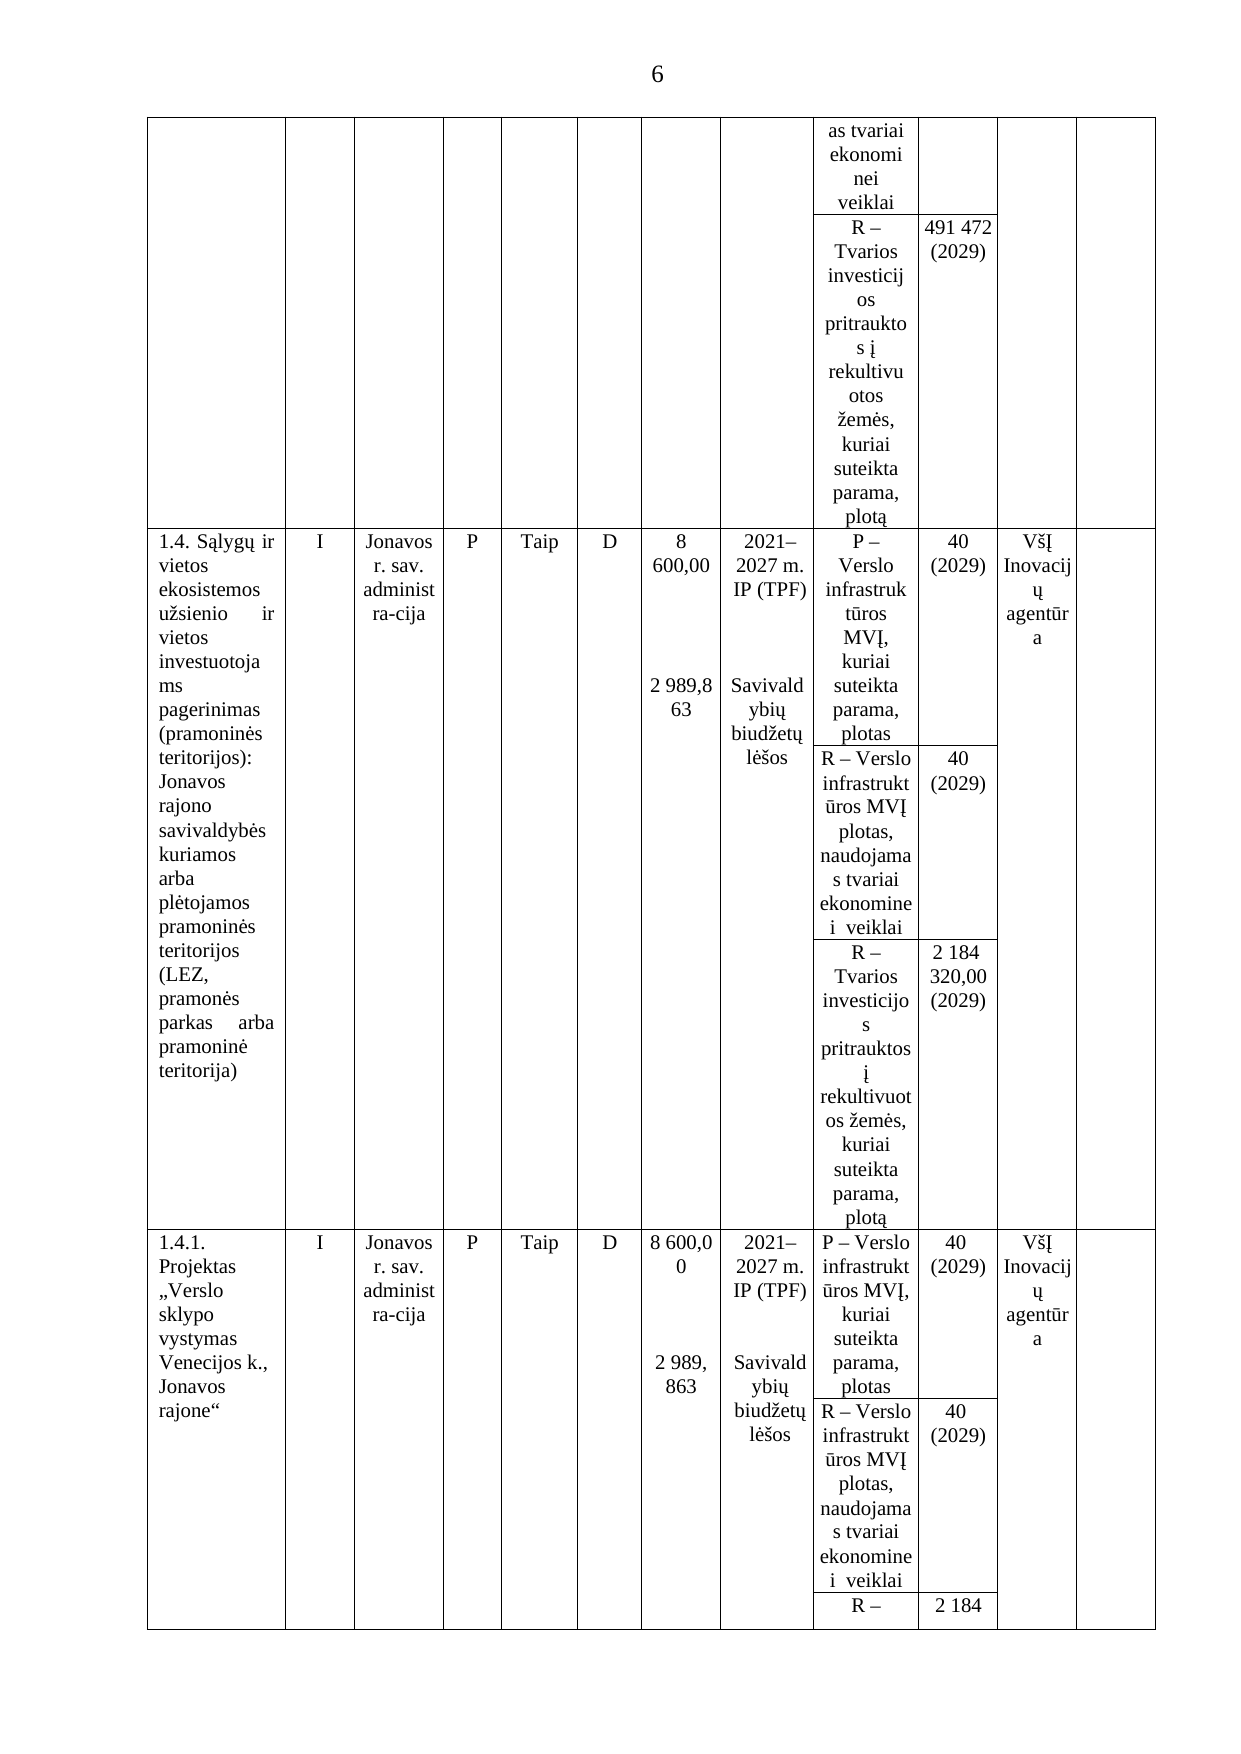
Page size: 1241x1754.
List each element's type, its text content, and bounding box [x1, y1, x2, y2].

table_cell 40 (2029) [919, 746, 997, 939]
table_cell R – Tvarios investicijos pritrauktos į rekultivuotos žemės, kuriai suteikta parama, plotą [814, 215, 918, 528]
table_cell [721, 118, 813, 528]
table_cell VšĮ Inovacijų agentūra [998, 529, 1076, 1229]
table_cell VšĮ Inovacijų agentūra [998, 1230, 1076, 1628]
table_cell 2021–2027 m. IP (TPF) Savivaldybių biudžetų lėšos [721, 1230, 813, 1628]
table_cell R – [814, 1593, 918, 1628]
table_cell I [286, 529, 354, 1229]
table_cell [1077, 1230, 1155, 1628]
table_cell Taip [502, 1230, 577, 1628]
table_cell Jonavos r. sav. administra-cija [355, 1230, 443, 1628]
table_cell [578, 118, 641, 528]
table_cell R – Tvarios investicijos pritrauktos į rekultivuotos žemės, kuriai suteikta parama, plotą [814, 940, 918, 1229]
table_cell [998, 118, 1076, 528]
table_cell [1077, 529, 1155, 1229]
table_cell 8 600,00 2 989,863 [642, 1230, 720, 1628]
table_cell P [444, 529, 501, 1229]
table_cell [355, 118, 443, 528]
table_cell 491 472 (2029) [919, 215, 997, 528]
table_cell R – Verslo infrastruktūros MVĮ plotas, naudojamas tvariai ekonominei veiklai [814, 1399, 918, 1592]
table_cell 8 600,00 2 989,863 [642, 529, 720, 1229]
table_cell 2 184 320,00 (2029) [919, 940, 997, 1229]
table_cell D [578, 1230, 641, 1628]
table_cell [919, 118, 997, 214]
table_cell [286, 118, 354, 528]
table_cell I [286, 1230, 354, 1628]
table_cell 1.4. Sąlygų ir vietos ekosistemos užsienio ir vietos investuotojams pagerinimas (pramoninės teritorijos): Jonavos rajono savivaldybės kuriamos arba plėtojamos pramoninės teritorijos (LEZ, pramonės parkas arba pramoninė teritorija) [148, 529, 285, 1229]
table_cell [502, 118, 577, 528]
table_cell P – Verslo infrastruktūros MVĮ, kuriai suteikta parama, plotas [814, 1230, 918, 1398]
table_cell 40 (2029) [919, 1230, 997, 1398]
table_cell 40 (2029) [919, 529, 997, 745]
table_cell [148, 118, 285, 528]
table_cell as tvariai ekonominei veiklai [814, 118, 918, 214]
table_cell 2 184 [919, 1593, 997, 1628]
table_cell [444, 118, 501, 528]
table_cell Taip [502, 529, 577, 1229]
table_cell [1077, 118, 1155, 528]
table_cell R – Verslo infrastruktūros MVĮ plotas, naudojamas tvariai ekonominei veiklai [814, 746, 918, 939]
table_cell 1.4.1. Projektas „Verslo sklypo vystymas Venecijos k., Jonavos rajone“ [148, 1230, 285, 1628]
table_cell D [578, 529, 641, 1229]
table_cell [642, 118, 720, 528]
table_cell 40 (2029) [919, 1399, 997, 1592]
table_cell P [444, 1230, 501, 1628]
table_cell P – Verslo infrastruktūros MVĮ, kuriai suteikta parama, plotas [814, 529, 918, 745]
table_cell 2021–2027 m. IP (TPF) Savivaldybių biudžetų lėšos [721, 529, 813, 1229]
table_cell Jonavos r. sav. administra-cija [355, 529, 443, 1229]
